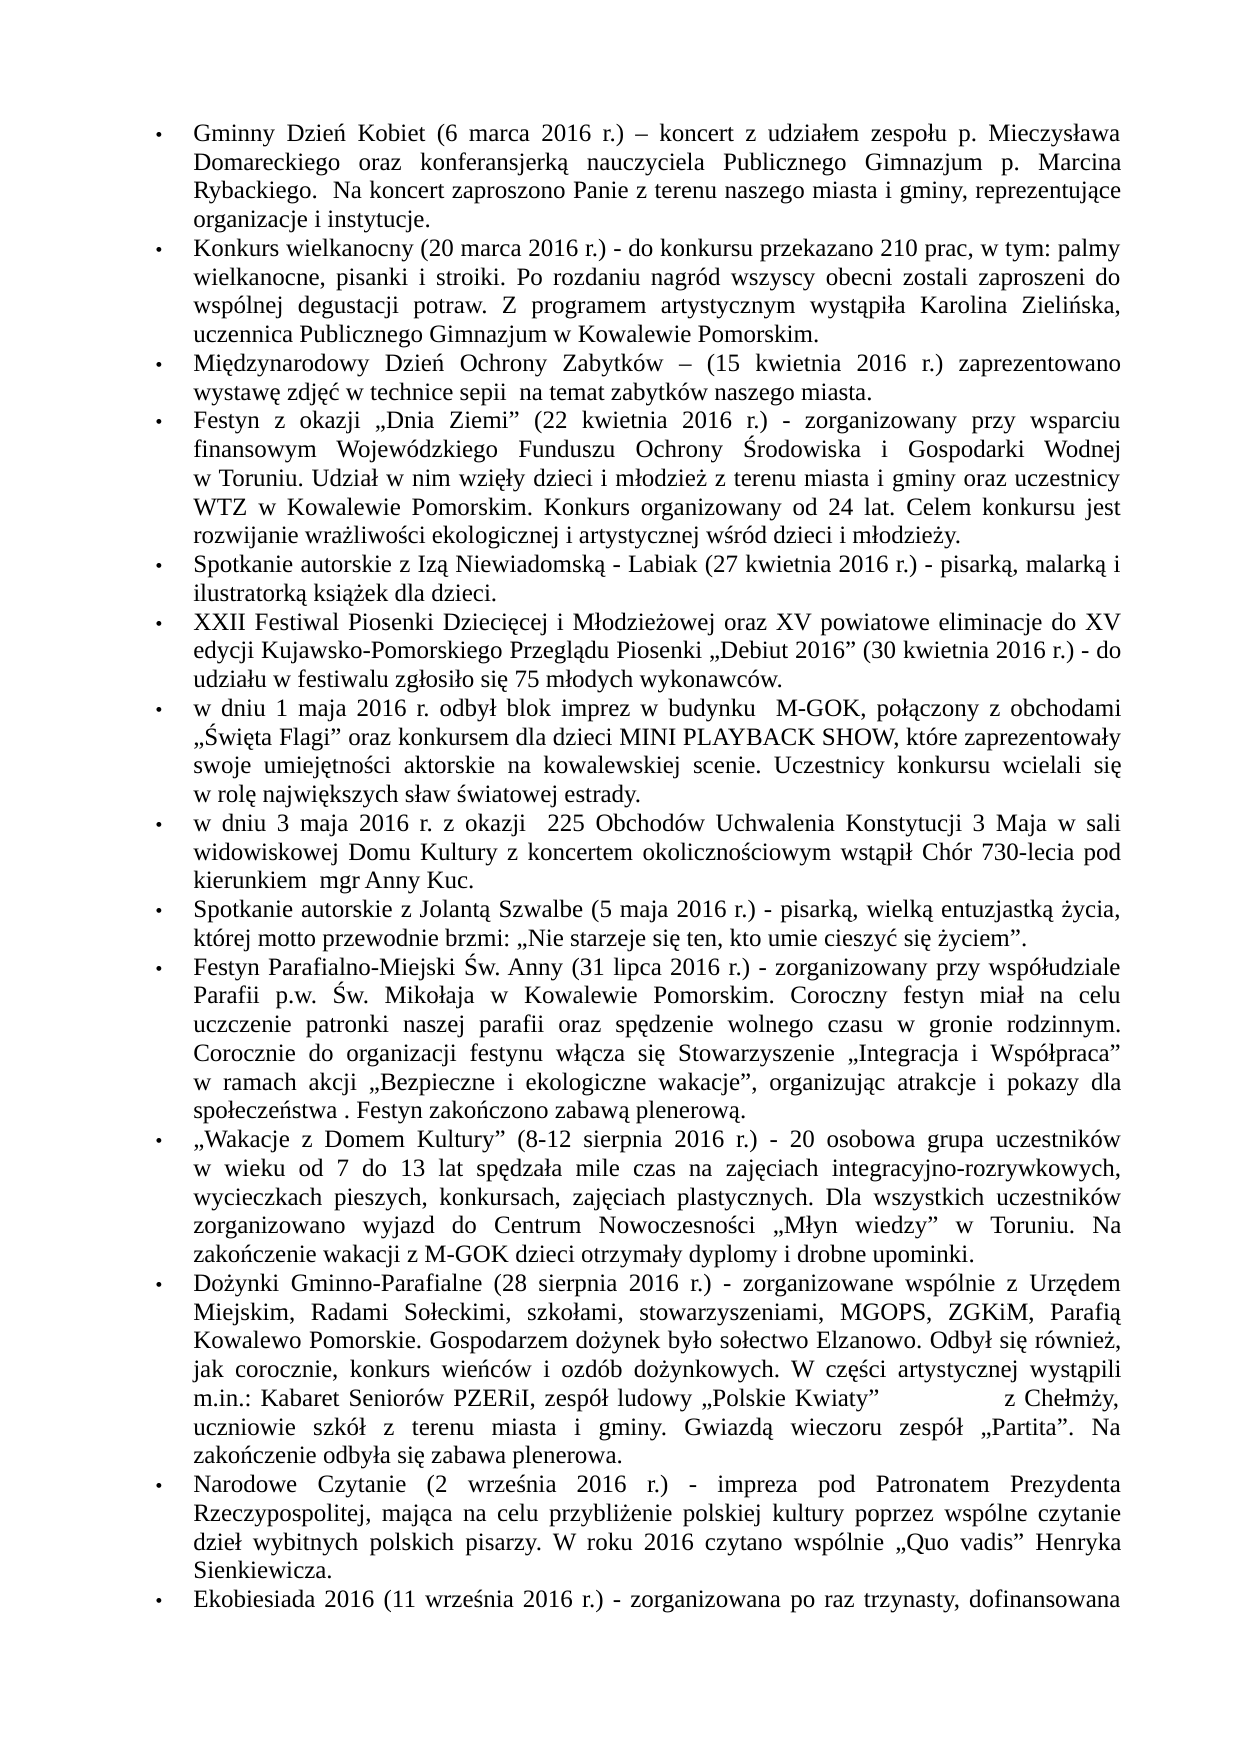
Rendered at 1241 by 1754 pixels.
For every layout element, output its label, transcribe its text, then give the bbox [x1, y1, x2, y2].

list Dożynki Gminno-Parafialne (28 sierpnia 2016 r.) - zorganizowane wspólnie z Urzędem Miejskim, Radami Sołeckimi, szkołami, stowarzyszeniami, MGOPS, ZGKiM, Parafią Kowalewo Pomorskie. Gospodarzem dożynek było sołectwo Elzanowo. Odbył się również, jak corocznie, konkurs wieńców i ozdób dożynkowych. W części artystycznej wystąpili m.in.: Kabaret Seniorów PZERiI, zespół ludowy „Polskie Kwiaty” z Chełmży, uczniowie szkół z terenu miasta i gminy. Gwiazdą wieczoru zespół „Partita”. Na zakończenie odbyła się zabawa plenerowa. [156, 1268, 1122, 1469]
list Konkurs wielkanocny (20 marca 2016 r.) - do konkursu przekazano 210 prac, w tym: palmy wielkanocne, pisanki i stroiki. Po rozdaniu nagród wszyscy obecni zostali zaproszeni do wspólnej degustacji potraw. Z programem artystycznym wystąpiła Karolina Zielińska, uczennica Publicznego Gimnazjum w Kowalewie Pomorskim. [156, 233, 1122, 348]
list XXII Festiwal Piosenki Dziecięcej i Młodzieżowej oraz XV powiatowe eliminacje do XV edycji Kujawsko-Pomorskiego Przeglądu Piosenki „Debiut 2016” (30 kwietnia 2016 r.) - do udziału w festiwalu zgłosiło się 75 młodych wykonawców. [156, 607, 1122, 693]
list Spotkanie autorskie z Jolantą Szwalbe (5 maja 2016 r.) - pisarką, wielką entuzjastką życia, której motto przewodnie brzmi: „Nie starzeje się ten, kto umie cieszyć się życiem”. [156, 894, 1122, 952]
list w dniu 1 maja 2016 r. odbył blok imprez w budynku M-GOK, połączony z obchodami „Święta Flagi” oraz konkursem dla dzieci MINI PLAYBACK SHOW, które zaprezentowały swoje umiejętności aktorskie na kowalewskiej scenie. Uczestnicy konkursu wcielali się w rolę największych sław światowej estrady. [156, 693, 1122, 808]
list „Wakacje z Domem Kultury” (8-12 sierpnia 2016 r.) - 20 osobowa grupa uczestników w wieku od 7 do 13 lat spędzała mile czas na zajęciach integracyjno-rozrywkowych, wycieczkach pieszych, konkursach, zajęciach plastycznych. Dla wszystkich uczestników zorganizowano wyjazd do Centrum Nowoczesności „Młyn wiedzy” w Toruniu. Na zakończenie wakacji z M-GOK dzieci otrzymały dyplomy i drobne upominki. [156, 1124, 1122, 1268]
list Festyn z okazji „Dnia Ziemi” (22 kwietnia 2016 r.) - zorganizowany przy wsparciu finansowym Wojewódzkiego Funduszu Ochrony Środowiska i Gospodarki Wodnej w Toruniu. Udział w nim wzięły dzieci i młodzież z terenu miasta i gminy oraz uczestnicy WTZ w Kowalewie Pomorskim. Konkurs organizowany od 24 lat. Celem konkursu jest rozwijanie wrażliwości ekologicznej i artystycznej wśród dzieci i młodzieży. [156, 406, 1122, 549]
list Ekobiesiada 2016 (11 września 2016 r.) - zorganizowana po raz trzynasty, dofinansowana [156, 1584, 1122, 1613]
list Festyn Parafialno-Miejski Św. Anny (31 lipca 2016 r.) - zorganizowany przy współudziale Parafii p.w. Św. Mikołaja w Kowalewie Pomorskim. Coroczny festyn miał na celu uczczenie patronki naszej parafii oraz spędzenie wolnego czasu w gronie rodzinnym. Corocznie do organizacji festynu włącza się Stowarzyszenie „Integracja i Współpraca” w ramach akcji „Bezpieczne i ekologiczne wakacje”, organizując atrakcje i pokazy dla społeczeństwa . Festyn zakończono zabawą plenerową. [156, 952, 1122, 1124]
list Międzynarodowy Dzień Ochrony Zabytków – (15 kwietnia 2016 r.) zaprezentowano wystawę zdjęć w technice sepii na temat zabytków naszego miasta. [156, 348, 1122, 406]
list w dniu 3 maja 2016 r. z okazji 225 Obchodów Uchwalenia Konstytucji 3 Maja w sali widowiskowej Domu Kultury z koncertem okolicznościowym wstąpił Chór 730-lecia pod kierunkiem mgr Anny Kuc. [156, 808, 1122, 894]
list Narodowe Czytanie (2 września 2016 r.) - impreza pod Patronatem Prezydenta Rzeczypospolitej, mająca na celu przybliżenie polskiej kultury poprzez wspólne czytanie dzieł wybitnych polskich pisarzy. W roku 2016 czytano wspólnie „Quo vadis” Henryka Sienkiewicza. [156, 1469, 1122, 1584]
list Gminny Dzień Kobiet (6 marca 2016 r.) – koncert z udziałem zespołu p. Mieczysława Domareckiego oraz konferansjerką nauczyciela Publicznego Gimnazjum p. Marcina Rybackiego. Na koncert zaproszono Panie z terenu naszego miasta i gminy, reprezentujące organizacje i instytucje. [156, 118, 1122, 233]
list Spotkanie autorskie z Izą Niewiadomską - Labiak (27 kwietnia 2016 r.) - pisarką, malarką i ilustratorką książek dla dzieci. [156, 549, 1122, 607]
